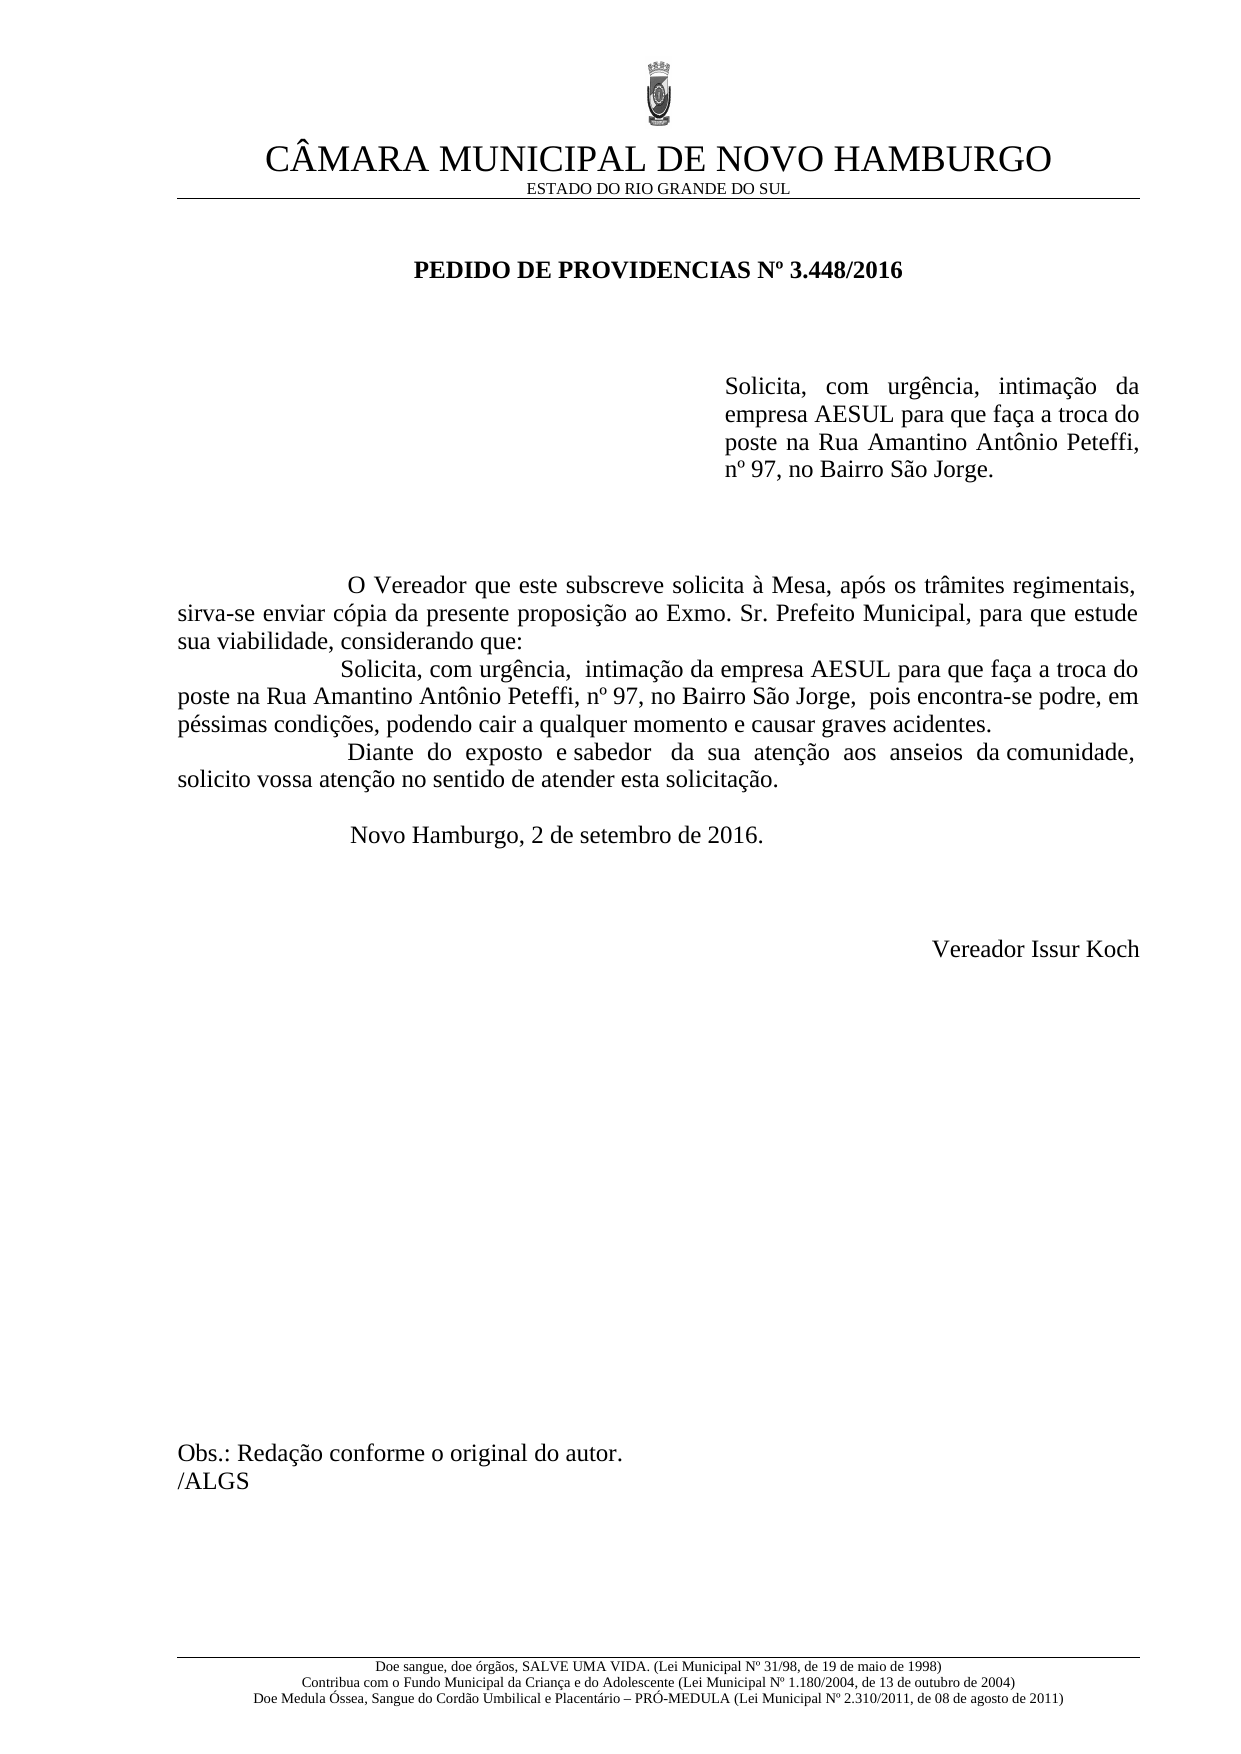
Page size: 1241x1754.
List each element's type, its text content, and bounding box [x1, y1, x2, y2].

text Diante do exposto e sabedor da sua atenção aos anseios da comunidade, solicito vossa atenção no sentido de atender esta solicitação. [177, 738, 1140, 793]
text Novo Hamburgo, 2 de setembro de 2016. [177, 821, 1140, 849]
text PEDIDO DE PROVIDENCIAS Nº 3.448/2016 [177, 256, 1140, 284]
text Obs.: Redação conforme o original do autor. [177, 1439, 1140, 1467]
text Solicita, com urgência, intimação da empresa AESUL para que faça a troca do poste na Rua Amantino Antônio Peteffi, nº 97, no Bairro São Jorge, pois encontra-se podre, em péssimas condições, podendo cair a qualquer momento e causar graves acidentes. [177, 655, 1140, 738]
list Solicita, com urgência, intimação da empresa AESUL para que faça a troca do poste na Rua Amantino Antônio Peteffi, nº 97, no Bairro São Jorge. [687, 372, 1140, 483]
text /ALGS [177, 1467, 1140, 1495]
text O Vereador que este subscreve solicita à Mesa, após os trâmites regimentais, sirva-se enviar cópia da presente proposição ao Exmo. Sr. Prefeito Municipal, para que estude sua viabilidade, considerando que: [177, 572, 1140, 655]
text Vereador Issur Koch [177, 935, 1140, 963]
